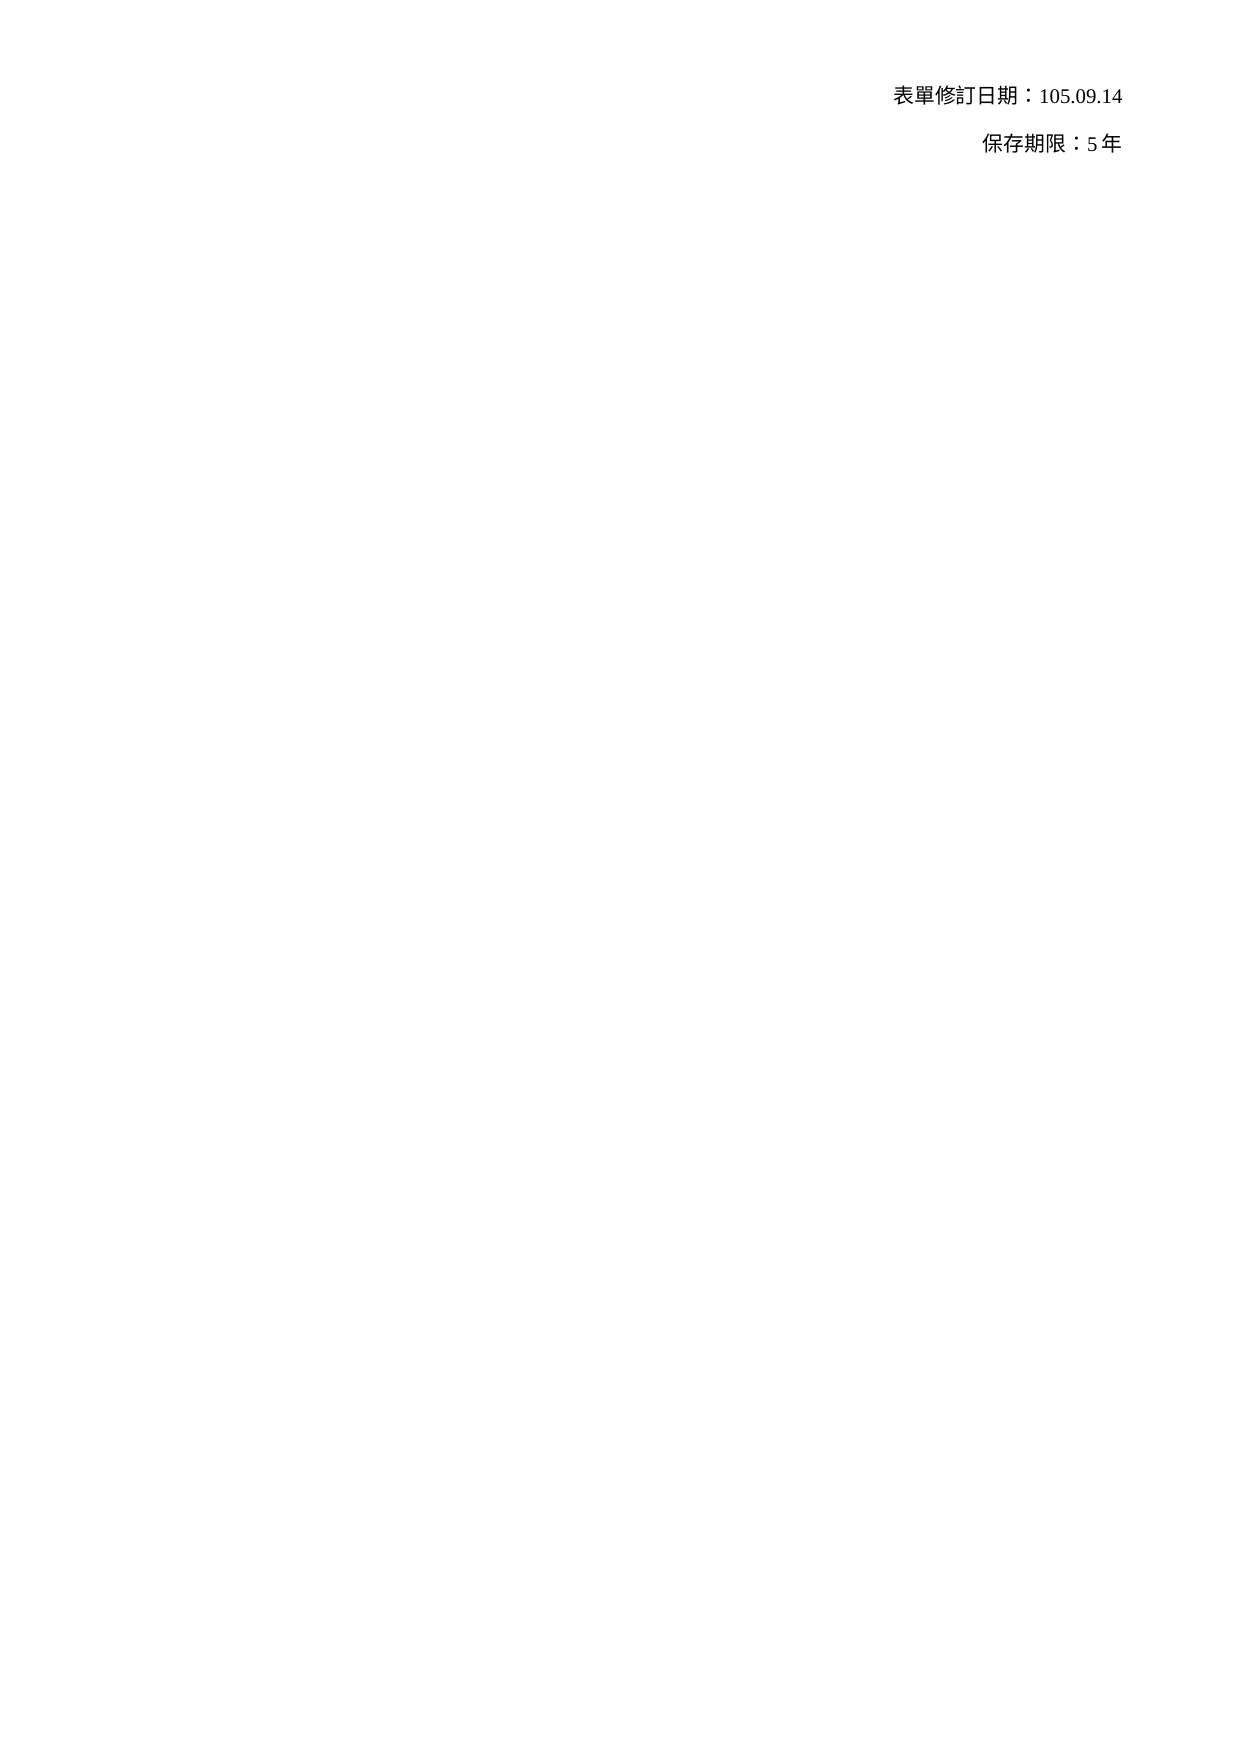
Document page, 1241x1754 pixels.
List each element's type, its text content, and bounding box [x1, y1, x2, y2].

text 表單修訂日期：105.09.14 [118, 76, 1122, 113]
text 保存期限：5年 [118, 123, 1122, 161]
